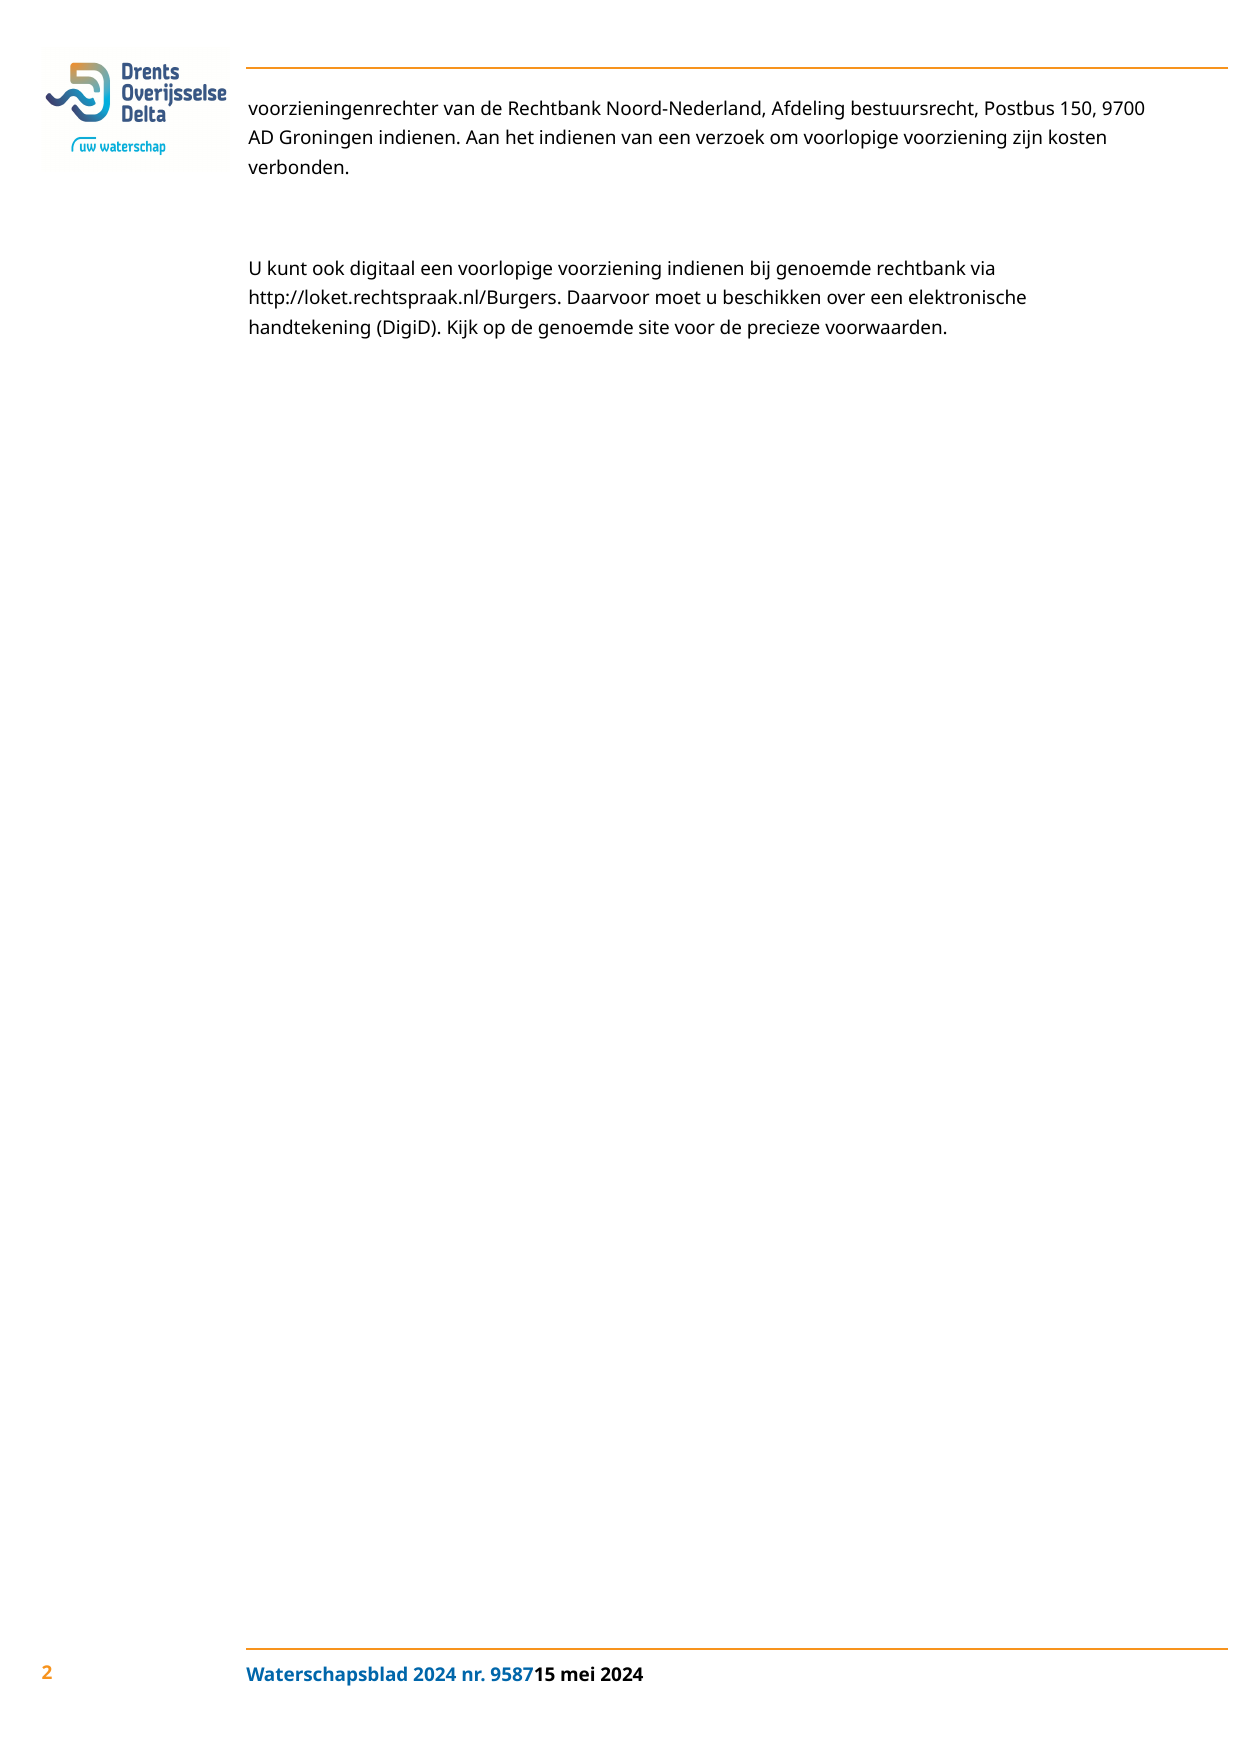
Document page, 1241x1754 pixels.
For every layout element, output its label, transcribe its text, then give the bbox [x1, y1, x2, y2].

text U kunt ook digitaal een voorlopige voorziening indienen bij genoemde rechtbank via http://loket.rechtspraak.nl/Burgers. Daarvoor moet u beschikken over een elektronische handtekening (DigiD). Kijk op de genoemde site voor de precieze voorwaarden. [248, 255, 1152, 340]
picture [41, 47, 231, 172]
text voorzieningenrechter van de Rechtbank Noord-Nederland, Afdeling bestuursrecht, Postbus 150, 9700 AD Groningen indienen. Aan het indienen van een verzoek om voorlopige voorziening zijn kosten verbonden. [248, 95, 1152, 180]
